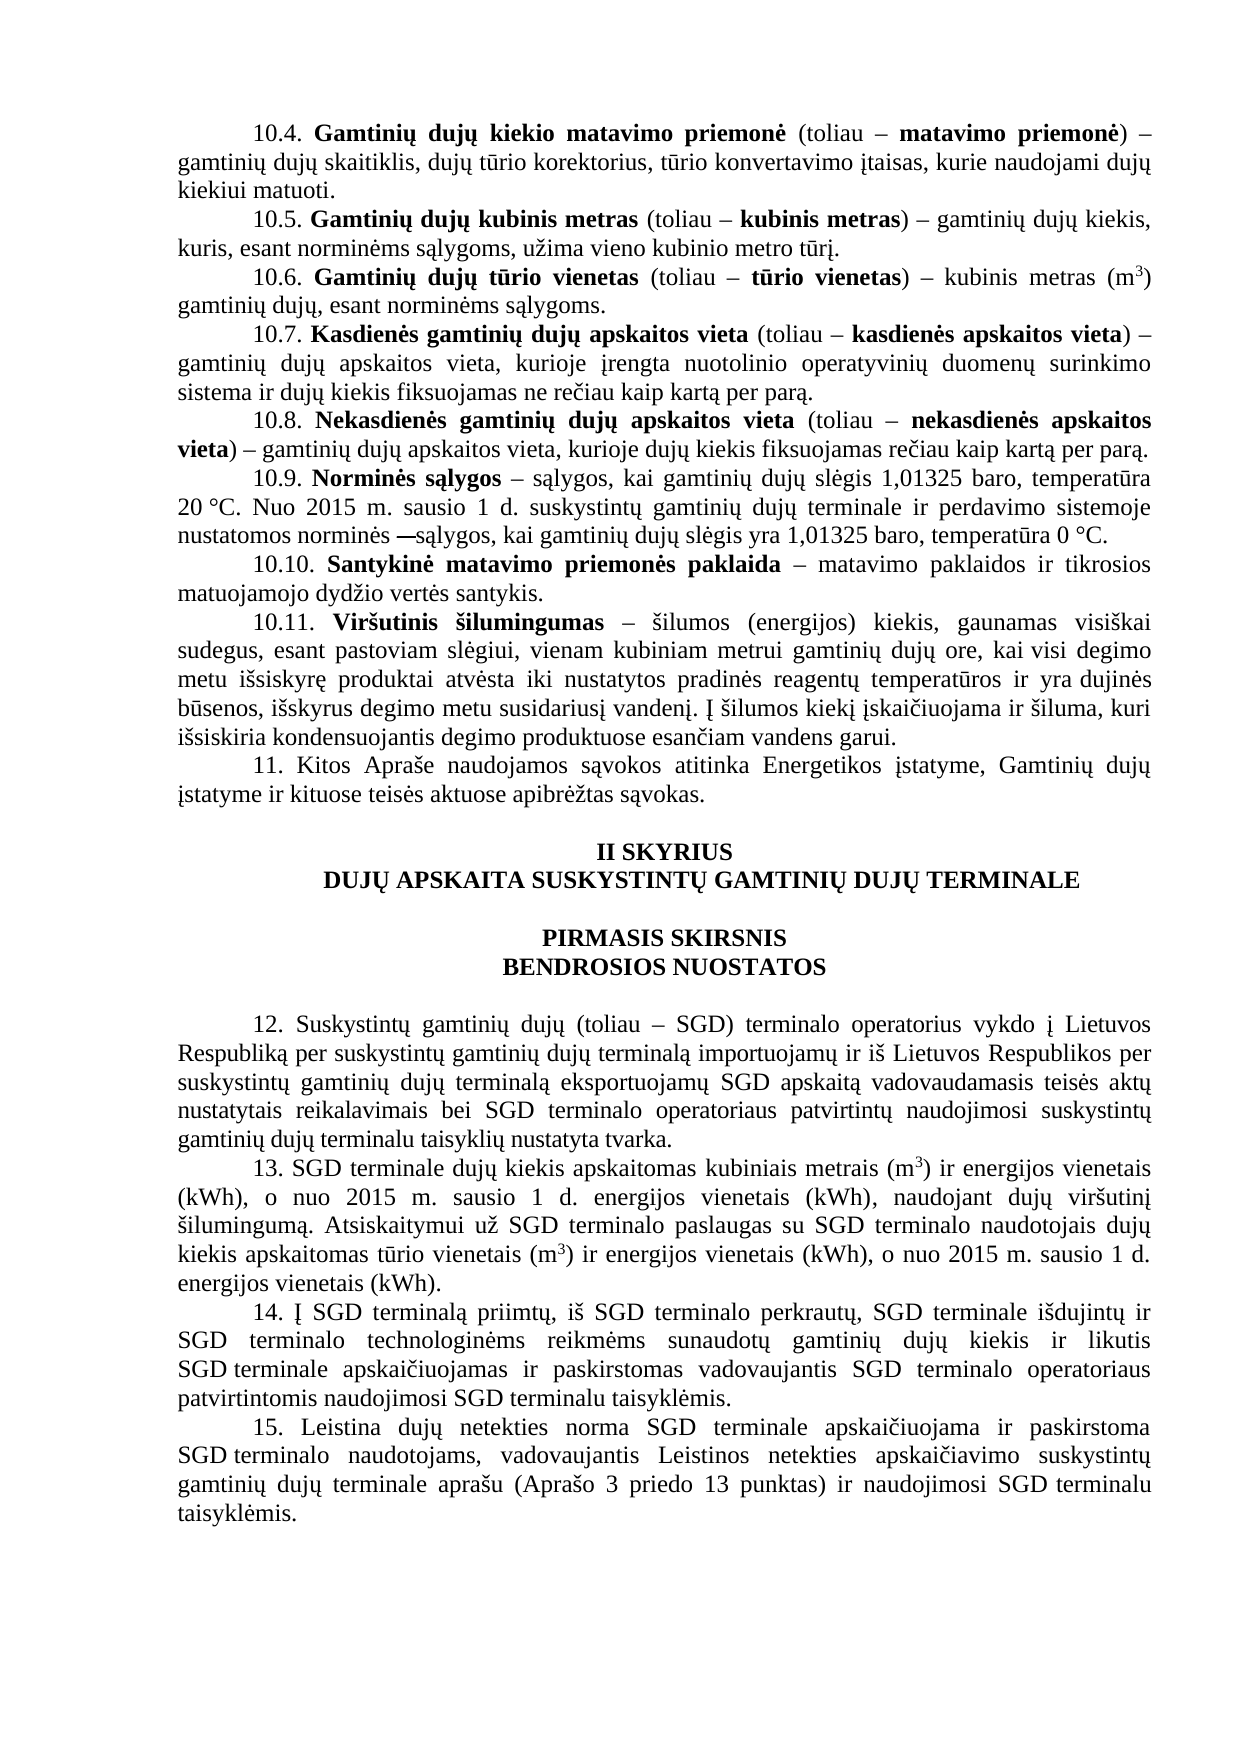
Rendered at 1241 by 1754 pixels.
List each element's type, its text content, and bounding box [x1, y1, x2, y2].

text 10.6. Gamtinių dujų tūrio vienetas (toliau – tūrio vienetas) – kubinis metras (m3) gamtinių dujų, esant norminėms sąlygoms. [177, 262, 1152, 319]
text 10.10. Santykinė matavimo priemonės paklaida – matavimo paklaidos ir tikrosios matuojamojo dydžio vertės santykis. [177, 549, 1152, 607]
text 10.7. Kasdienės gamtinių dujų apskaitos vieta (toliau – kasdienės apskaitos vieta) – gamtinių dujų apskaitos vieta, kurioje įrengta nuotolinio operatyvinių duomenų surinkimo sistema ir dujų kiekis fiksuojamas ne rečiau kaip kartą per parą. [177, 319, 1152, 406]
text PIRMASIS SKIRSNIS [177, 923, 1152, 952]
text 10.4. Gamtinių dujų kiekio matavimo priemonė (toliau – matavimo priemonė) – gamtinių dujų skaitiklis, dujų tūrio korektorius, tūrio konvertavimo įtaisas, kurie naudojami dujų kiekiui matuoti. [177, 118, 1152, 204]
text 10.11. Viršutinis šilumingumas – šilumos (energijos) kiekis, gaunamas visiškai sudegus, esant pastoviam slėgiui, vienam kubiniam metrui gamtinių dujų ore, kai visi degimo metu išsiskyrę produktai atvėsta iki nustatytos pradinės reagentų temperatūros ir yra dujinės būsenos, išskyrus degimo metu susidariusį vandenį. Į šilumos kiekį įskaičiuojama ir šiluma, kuri išsiskiria kondensuojantis degimo produktuose esančiam vandens garui. [177, 607, 1152, 751]
text 10.5. Gamtinių dujų kubinis metras (toliau – kubinis metras) – gamtinių dujų kiekis, kuris, esant norminėms sąlygoms, užima vieno kubinio metro tūrį. [177, 204, 1152, 262]
text 10.9. Norminės sąlygos – sąlygos, kai gamtinių dujų slėgis 1,01325 baro, temperatūra 20 °C. Nuo 2015 m. sausio 1 d. suskystintų gamtinių dujų terminale ir perdavimo sistemoje nustatomos norminės – sąlygos, kai gamtinių dujų slėgis yra 1,01325 baro, temperatūra 0 °C. [177, 463, 1152, 549]
text 10.8. Nekasdienės gamtinių dujų apskaitos vieta (toliau – nekasdienės apskaitos vieta) – gamtinių dujų apskaitos vieta, kurioje dujų kiekis fiksuojamas rečiau kaip kartą per parą. [177, 406, 1152, 463]
text 11. Kitos Apraše naudojamos sąvokos atitinka Energetikos įstatyme, Gamtinių dujų įstatyme ir kituose teisės aktuose apibrėžtas sąvokas. [177, 751, 1152, 808]
text 13. SGD terminale dujų kiekis apskaitomas kubiniais metrais (m3) ir energijos vienetais (kWh), o nuo 2015 m. sausio 1 d. energijos vienetais (kWh), naudojant dujų viršutinį šilumingumą. Atsiskaitymui už SGD terminalo paslaugas su SGD terminalo naudotojais dujų kiekis apskaitomas tūrio vienetais (m3) ir energijos vienetais (kWh), o nuo 2015 m. sausio 1 d. energijos vienetais (kWh). [177, 1153, 1152, 1297]
text 12. Suskystintų gamtinių dujų (toliau – SGD) terminalo operatorius vykdo į Lietuvos Respubliką per suskystintų gamtinių dujų terminalą importuojamų ir iš Lietuvos Respublikos per suskystintų gamtinių dujų terminalą eksportuojamų SGD apskaitą vadovaudamasis teisės aktų nustatytais reikalavimais bei SGD terminalo operatoriaus patvirtintų naudojimosi suskystintų gamtinių dujų terminalu taisyklių nustatyta tvarka. [177, 1009, 1152, 1153]
text BENDROSIOS NUOSTATOS [177, 952, 1152, 981]
text 14. Į SGD terminalą priimtų, iš SGD terminalo perkrautų, SGD terminale išdujintų ir SGD terminalo technologinėms reikmėms sunaudotų gamtinių dujų kiekis ir likutis SGD terminale apskaičiuojamas ir paskirstomas vadovaujantis SGD terminalo operatoriaus patvirtintomis naudojimosi SGD terminalu taisyklėmis. [177, 1297, 1152, 1412]
text DUJŲ APSKAITA suskystintų gamtinių dujų terminale [177, 866, 1152, 894]
text II SKYRIUS [177, 837, 1152, 866]
text 15. Leistina dujų netekties norma SGD terminale apskaičiuojama ir paskirstoma SGD terminalo naudotojams, vadovaujantis Leistinos netekties apskaičiavimo suskystintų gamtinių dujų terminale aprašu (Aprašo 3 priedo 13 punktas) ir naudojimosi SGD terminalu taisyklėmis. [177, 1412, 1152, 1527]
